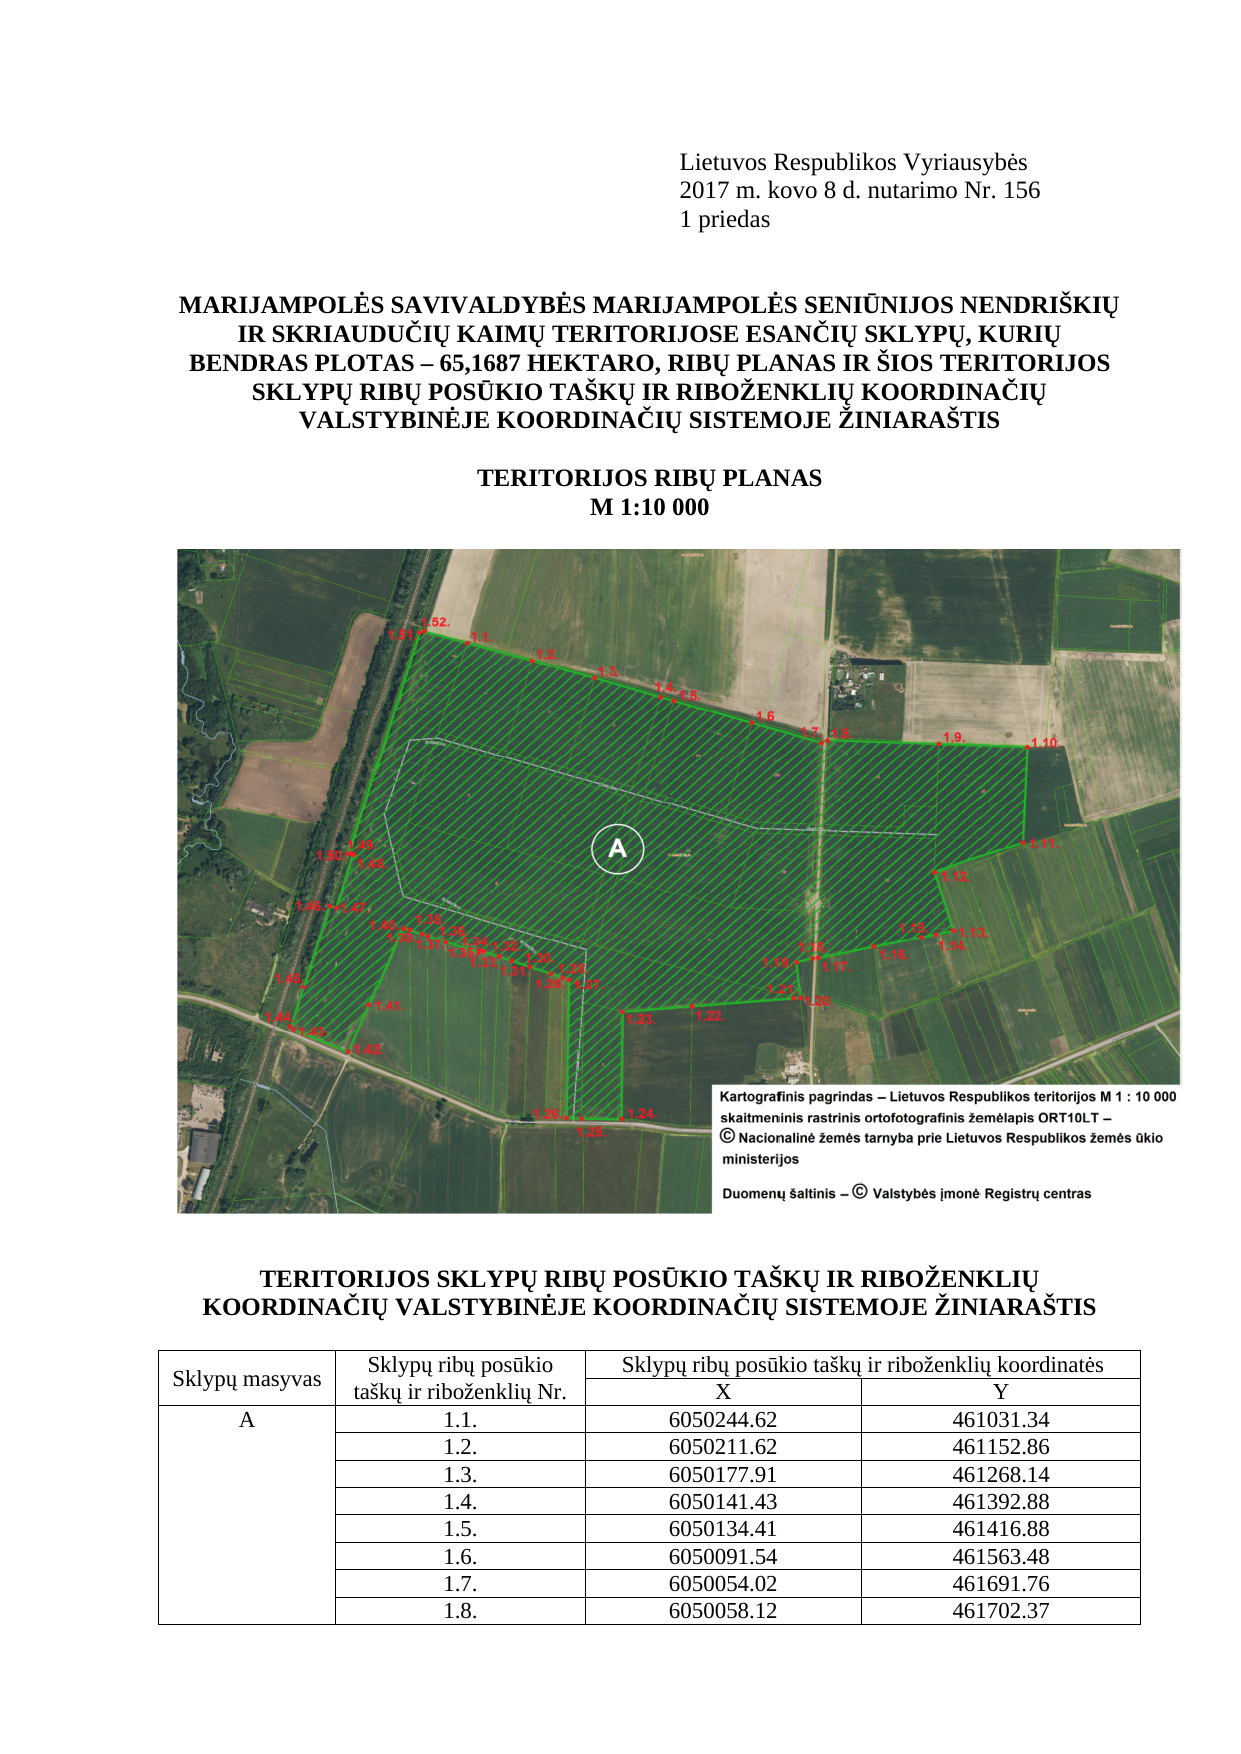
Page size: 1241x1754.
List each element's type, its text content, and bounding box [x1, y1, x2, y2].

table_cell 461416.88 [862, 1515, 1140, 1542]
text MARIJAMPOLĖS SAVIVALDYBĖS MARIJAMPOLĖS SENIŪNIJOS NENDRIŠKIŲ IR SKRIAUDUČIŲ KAIMŲ TERITORIJOSE ESANČIŲ SKLYPŲ, KURIŲ BENDRAS PLOTAS – 65,1687 HEKTARO, RIBŲ PLANAS IR ŠIOS TERITORIJOS SKLYPŲ RIBŲ POSŪKIO TAŠKŲ IR RIBOŽENKLIŲ KOORDINAČIŲ VALSTYBINĖJE KOORDINAČIŲ SISTEMOJE ŽINIARAŠTIS [177, 291, 1122, 434]
table_cell Y [862, 1379, 1140, 1405]
table_cell 461691.76 [862, 1570, 1140, 1597]
table_cell 6050134.41 [586, 1515, 861, 1542]
table_cell 6050091.54 [586, 1543, 861, 1569]
table_cell 6050177.91 [586, 1461, 861, 1487]
table_cell A [159, 1406, 335, 1624]
text TERITORIJOS RIBŲ PLANAS [177, 463, 1122, 492]
text TERITORIJOS SKLYPŲ RIBŲ POSŪKIO TAŠKŲ IR RIBOŽENKLIŲ KOORDINAČIŲ VALSTYBINĖJE KOORDINAČIŲ SISTEMOJE ŽINIARAŠTIS [177, 1264, 1122, 1321]
table_header Sklypų ribų posūkio taškų ir riboženklių Nr. [336, 1351, 585, 1405]
table_cell 461392.88 [862, 1488, 1140, 1514]
table_cell 1.2. [336, 1433, 585, 1459]
table_cell 6050054.02 [586, 1570, 861, 1597]
table_cell X [586, 1379, 861, 1405]
table_cell 1.1. [336, 1406, 585, 1432]
table_cell 6050244.62 [586, 1406, 861, 1432]
table_cell 1.6. [336, 1543, 585, 1569]
table_header Sklypų masyvas [159, 1351, 335, 1405]
table_cell 1.4. [336, 1488, 585, 1514]
text M 1:10 000 [177, 492, 1122, 521]
table_cell 6050211.62 [586, 1433, 861, 1459]
table_cell 1.3. [336, 1461, 585, 1487]
table_cell 461563.48 [862, 1543, 1140, 1569]
table_cell 461268.14 [862, 1461, 1140, 1487]
table_cell 461031.34 [862, 1406, 1140, 1432]
table_header Sklypų ribų posūkio taškų ir riboženklių koordinatės [586, 1351, 1140, 1377]
text Lietuvos Respublikos Vyriausybės 2017 m. kovo 8 d. nutarimo Nr. 156 1 priedas [679, 147, 1122, 233]
table_cell 6050058.12 [586, 1598, 861, 1624]
table_cell 1.8. [336, 1598, 585, 1624]
table_cell 1.7. [336, 1570, 585, 1597]
table_cell 461152.86 [862, 1433, 1140, 1459]
table_cell 1.5. [336, 1515, 585, 1542]
table_cell 461702.37 [862, 1598, 1140, 1624]
table_cell 6050141.43 [586, 1488, 861, 1514]
